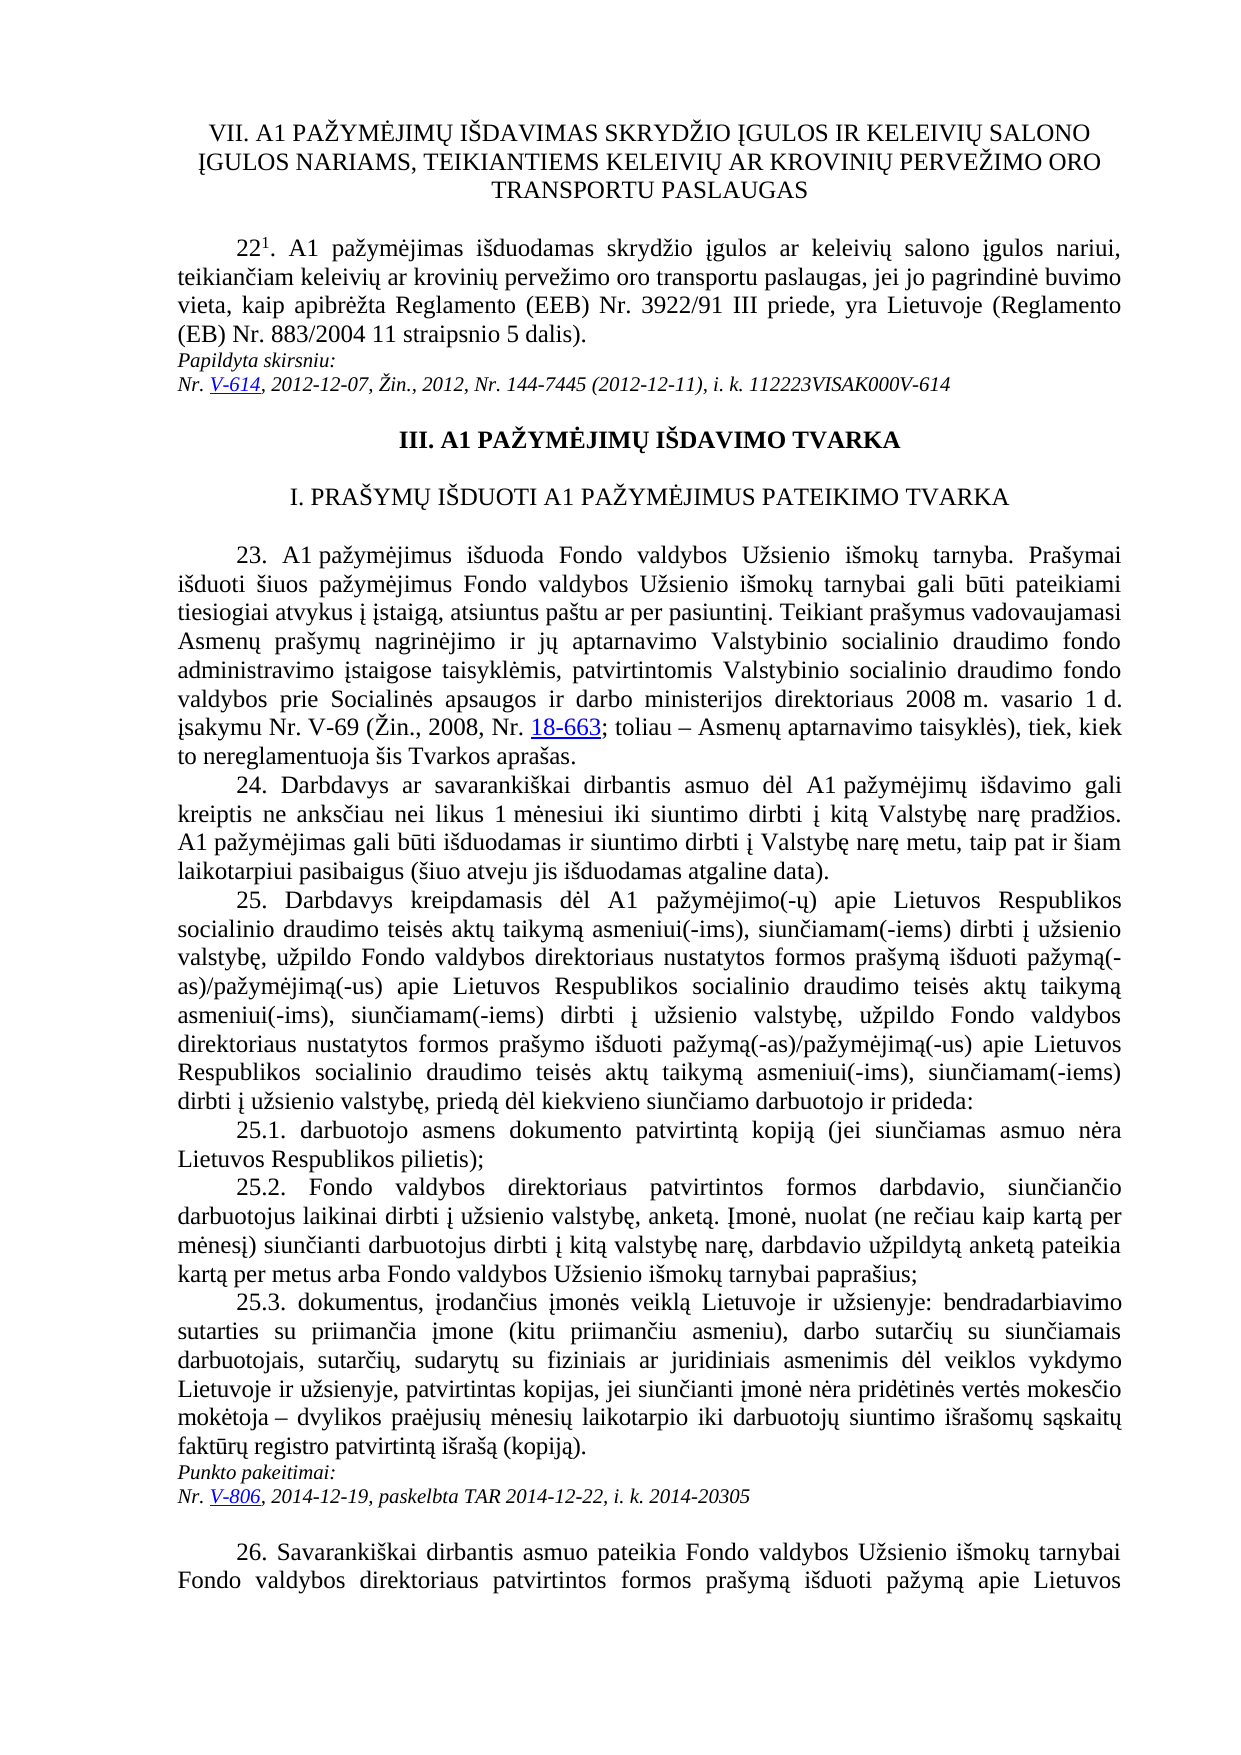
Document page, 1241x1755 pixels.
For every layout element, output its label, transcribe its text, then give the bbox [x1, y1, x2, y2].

text Papildyta skirsniu: [177, 348, 1122, 372]
text 24. Darbdavys ar savarankiškai dirbantis asmuo dėl A1 pažymėjimų išdavimo gali kreiptis ne anksčiau nei likus 1 mėnesiui iki siuntimo dirbti į kitą Valstybę narę pradžios. A1 pažymėjimas gali būti išduodamas ir siuntimo dirbti į Valstybę narę metu, taip pat ir šiam laikotarpiui pasibaigus (šiuo atveju jis išduodamas atgaline data). [177, 770, 1122, 885]
text Punkto pakeitimai: [177, 1460, 1122, 1484]
text 25. Darbdavys kreipdamasis dėl A1 pažymėjimo(-ų) apie Lietuvos Respublikos socialinio draudimo teisės aktų taikymą asmeniui(-ims), siunčiamam(-iems) dirbti į užsienio valstybę, užpildo Fondo valdybos direktoriaus nustatytos formos prašymą išduoti pažymą(-as)/pažymėjimą(-us) apie Lietuvos Respublikos socialinio draudimo teisės aktų taikymą asmeniui(-ims), siunčiamam(-iems) dirbti į užsienio valstybę, užpildo Fondo valdybos direktoriaus nustatytos formos prašymo išduoti pažymą(-as)/pažymėjimą(-us) apie Lietuvos Respublikos socialinio draudimo teisės aktų taikymą asmeniui(-ims), siunčiamam(-iems) dirbti į užsienio valstybę, priedą dėl kiekvieno siunčiamo darbuotojo ir prideda: [177, 885, 1122, 1115]
text 25.3. dokumentus, įrodančius įmonės veiklą Lietuvoje ir užsienyje: bendradarbiavimo sutarties su priimančia įmone (kitu priimančiu asmeniu), darbo sutarčių su siunčiamais darbuotojais, sutarčių, sudarytų su fiziniais ar juridiniais asmenimis dėl veiklos vykdymo Lietuvoje ir užsienyje, patvirtintas kopijas, jei siunčianti įmonė nėra pridėtinės vertės mokesčio mokėtoja – dvylikos praėjusių mėnesių laikotarpio iki darbuotojų siuntimo išrašomų sąskaitų faktūrų registro patvirtintą išrašą (kopiją). [177, 1287, 1122, 1460]
text VII. A1 PAŽYMĖJIMŲ IŠDAVIMAS SKRYDŽIO ĮGULOS IR KELEIVIŲ SALONO ĮGULOS NARIAMS, TEIKIANTIEMS KELEIVIŲ AR KROVINIŲ PERVEŽIMO ORO TRANSPORTU PASLAUGAS [177, 118, 1122, 204]
text I. PRAŠYMŲ IŠDUOTI A1 pažymėjimus PATEIKIMO TVARKA [177, 482, 1122, 511]
text 25.2. Fondo valdybos direktoriaus patvirtintos formos darbdavio, siunčiančio darbuotojus laikinai dirbti į užsienio valstybę, anketą. Įmonė, nuolat (ne rečiau kaip kartą per mėnesį) siunčianti darbuotojus dirbti į kitą valstybę narę, darbdavio užpildytą anketą pateikia kartą per metus arba Fondo valdybos Užsienio išmokų tarnybai paprašius; [177, 1172, 1122, 1287]
text Nr. V-614, 2012-12-07, Žin., 2012, Nr. 144-7445 (2012-12-11), i. k. 112223VISAK000V-614 [177, 372, 1122, 396]
text 26. Savarankiškai dirbantis asmuo pateikia Fondo valdybos Užsienio išmokų tarnybai Fondo valdybos direktoriaus patvirtintos formos prašymą išduoti pažymą apie Lietuvos [177, 1537, 1122, 1594]
text 23. A1 pažymėjimus išduoda Fondo valdybos Užsienio išmokų tarnyba. Prašymai išduoti šiuos pažymėjimus Fondo valdybos Užsienio išmokų tarnybai gali būti pateikiami tiesiogiai atvykus į įstaigą, atsiuntus paštu ar per pasiuntinį. Teikiant prašymus vadovaujamasi Asmenų prašymų nagrinėjimo ir jų aptarnavimo Valstybinio socialinio draudimo fondo administravimo įstaigose taisyklėmis, patvirtintomis Valstybinio socialinio draudimo fondo valdybos prie Socialinės apsaugos ir darbo ministerijos direktoriaus 2008 m. vasario 1 d. įsakymu Nr. V‑69 (Žin., 2008, Nr. 18-663; toliau – Asmenų aptarnavimo taisyklės), tiek, kiek to nereglamentuoja šis Tvarkos aprašas. [177, 540, 1122, 770]
text 221. A1 pažymėjimas išduodamas skrydžio įgulos ar keleivių salono įgulos nariui, teikiančiam keleivių ar krovinių pervežimo oro transportu paslaugas, jei jo pagrindinė buvimo vieta, kaip apibrėžta Reglamento (EEB) Nr. 3922/91 III priede, yra Lietuvoje (Reglamento (EB) Nr. 883/2004 11 straipsnio 5 dalis). [177, 233, 1122, 348]
text iII. A1 pažymėjimų išdavimo TVARKA [177, 425, 1122, 454]
text Nr. V-806, 2014-12-19, paskelbta TAR 2014-12-22, i. k. 2014-20305 [177, 1484, 1122, 1508]
text 25.1. darbuotojo asmens dokumento patvirtintą kopiją (jei siunčiamas asmuo nėra Lietuvos Respublikos pilietis); [177, 1115, 1122, 1172]
